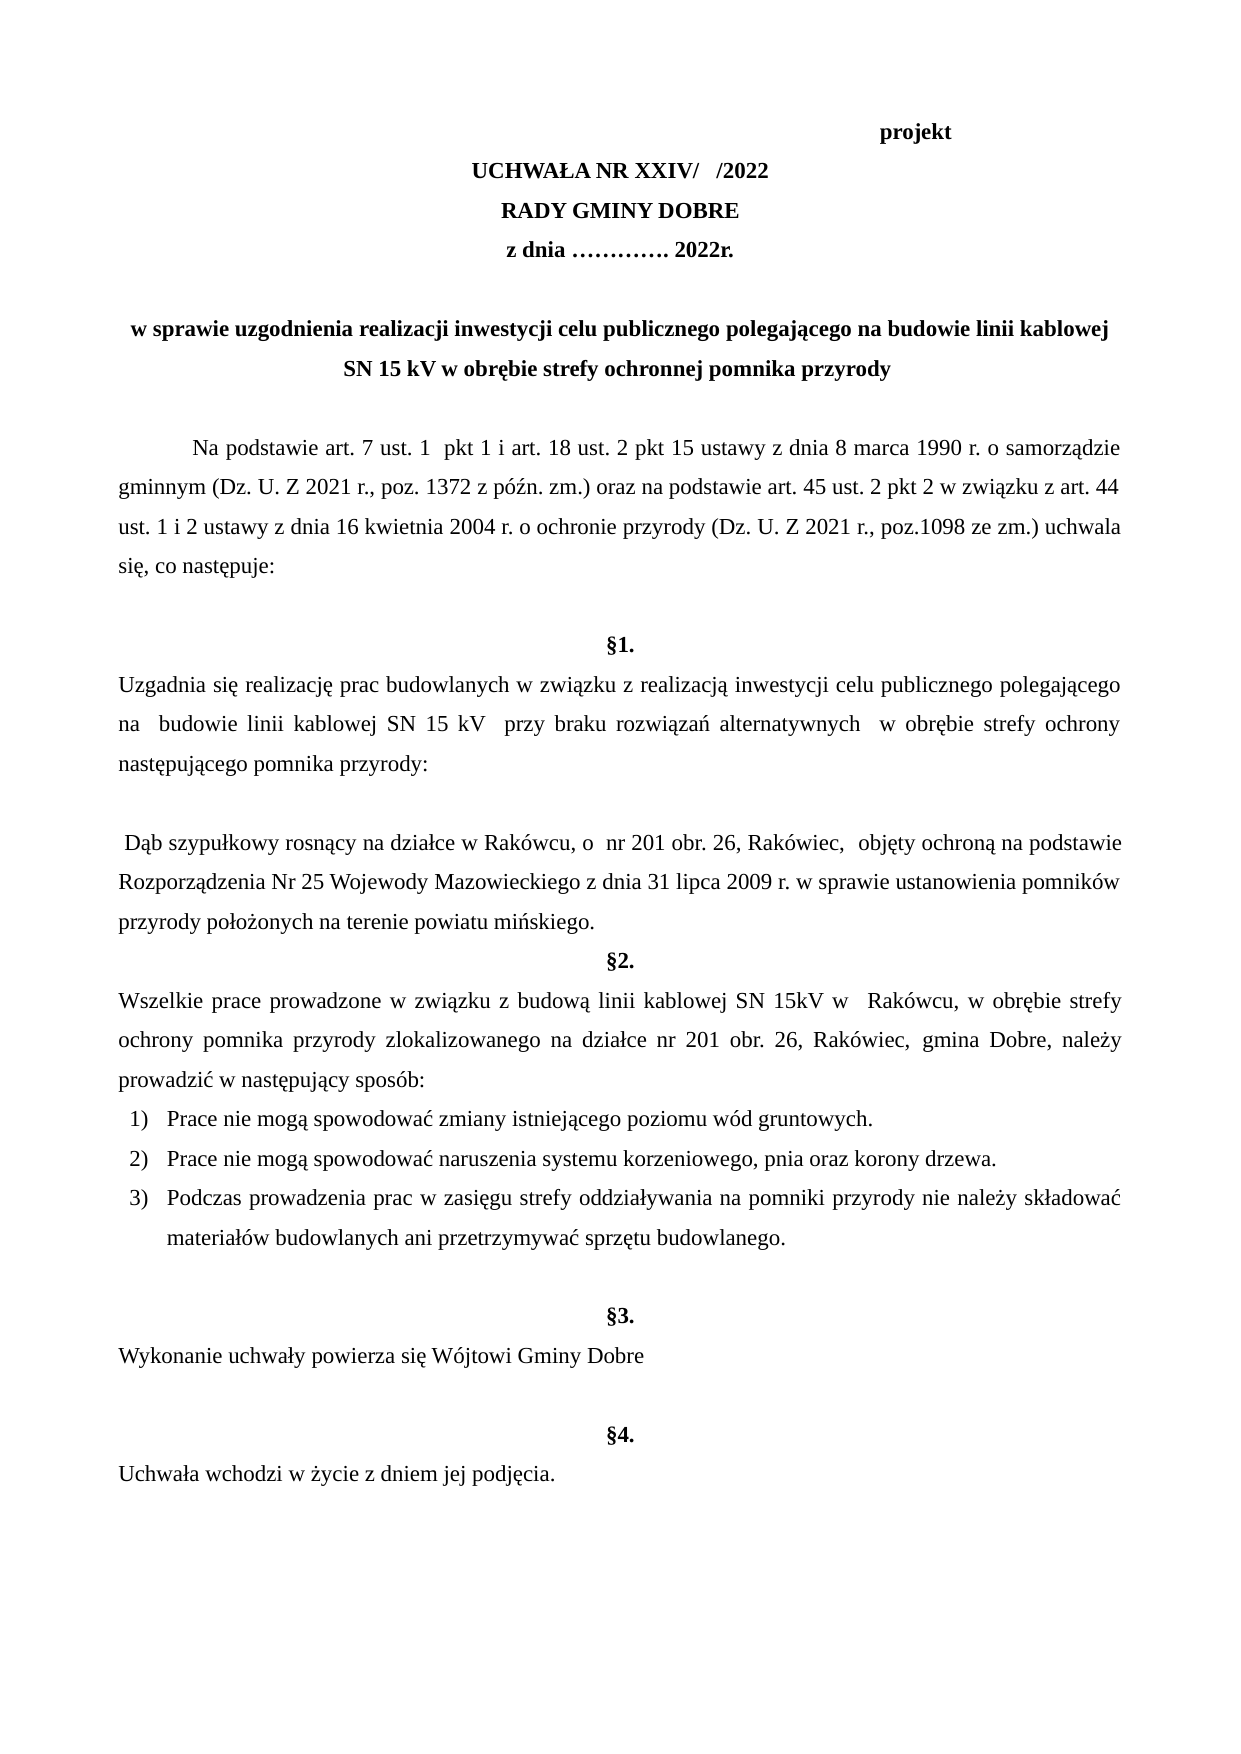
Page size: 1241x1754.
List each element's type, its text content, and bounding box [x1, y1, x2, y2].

list Prace nie mogą spowodować naruszenia systemu korzeniowego, pnia oraz korony drzewa. [129, 1144, 1122, 1171]
text RADY GMINY DOBRE [118, 197, 1122, 223]
text Wykonanie uchwały powierza się Wójtowi Gminy Dobre [118, 1342, 1122, 1368]
text §1. [118, 631, 1122, 658]
text Na podstawie art. 7 ust. 1 pkt 1 i art. 18 ust. 2 pkt 15 ustawy z dnia 8 marca 1990 r. o samorządzie gminnym (Dz. U. Z 2021 r., poz. 1372 z późn. zm.) oraz na podstawie art. 45 ust. 2 pkt 2 w związku z art. 44 ust. 1 i 2 ustawy z dnia 16 kwietnia 2004 r. o ochronie przyrody (Dz. U. Z 2021 r., poz.1098 ze zm.) uchwala się, co następuje: [118, 434, 1122, 579]
text §4. [118, 1421, 1122, 1447]
text §2. [118, 947, 1122, 973]
text §3. [118, 1302, 1122, 1329]
text projekt [118, 118, 1122, 144]
text Dąb szypułkowy rosnący na działce w Rakówcu, o nr 201 obr. 26, Rakówiec, objęty ochroną na podstawie Rozporządzenia Nr 25 Wojewody Mazowieckiego z dnia 31 lipca 2009 r. w sprawie ustanowienia pomników przyrody położonych na terenie powiatu mińskiego. [118, 829, 1122, 934]
text w sprawie uzgodnienia realizacji inwestycji celu publicznego polegającego na budowie linii kablowej SN 15 kV w obrębie strefy ochronnej pomnika przyrody [118, 316, 1122, 381]
text Wszelkie prace prowadzone w związku z budową linii kablowej SN 15kV w Rakówcu, w obrębie strefy ochrony pomnika przyrody zlokalizowanego na działce nr 201 obr. 26, Rakówiec, gmina Dobre, należy prowadzić w następujący sposób: [118, 987, 1122, 1092]
list Prace nie mogą spowodować zmiany istniejącego poziomu wód gruntowych. [129, 1105, 1122, 1131]
text Uzgadnia się realizację prac budowlanych w związku z realizacją inwestycji celu publicznego polegającego na budowie linii kablowej SN 15 kV przy braku rozwiązań alternatywnych w obrębie strefy ochrony następującego pomnika przyrody: [118, 671, 1122, 776]
text UCHWAŁA NR XXIV/ /2022 [118, 158, 1122, 184]
text Uchwała wchodzi w życie z dniem jej podjęcia. [118, 1460, 1122, 1487]
list Podczas prowadzenia prac w zasięgu strefy oddziaływania na pomniki przyrody nie należy składować materiałów budowlanych ani przetrzymywać sprzętu budowlanego. [129, 1184, 1122, 1250]
text z dnia …………. 2022r. [118, 237, 1122, 263]
